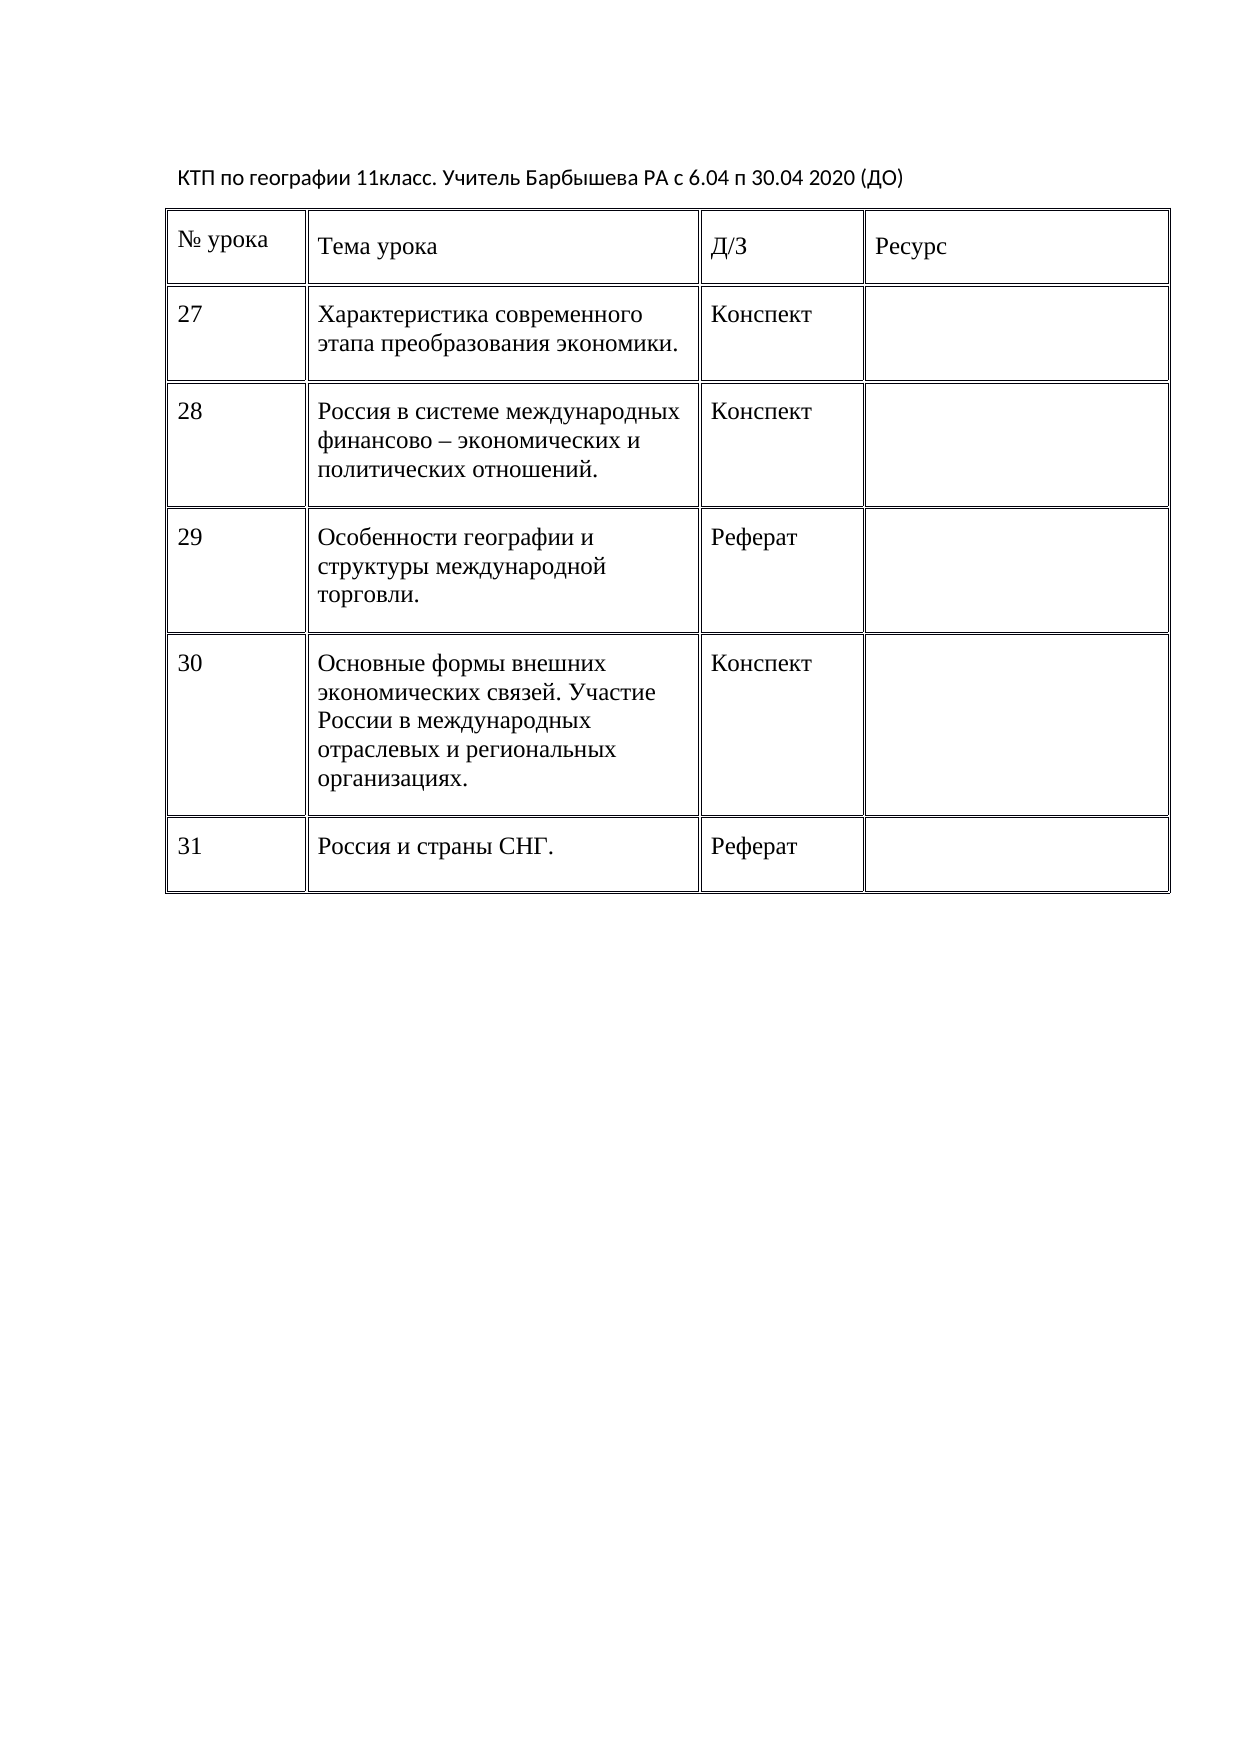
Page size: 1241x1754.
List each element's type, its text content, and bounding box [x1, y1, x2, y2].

table_cell Реферат [702, 509, 863, 632]
table_header № урока [168, 211, 305, 283]
table_cell Основные формы внешних экономических связей. Участие России в международных отраслевых и региональных организациях. [309, 635, 698, 815]
table_cell [866, 287, 1168, 380]
table_cell Россия в системе международных финансово – экономических и политических отношений. [309, 384, 698, 506]
table_cell Особенности географии и структуры международной торговли. [309, 509, 698, 632]
table_cell [866, 384, 1168, 506]
table_cell Конспект [702, 384, 863, 506]
table_header Д/З [702, 211, 863, 283]
table_cell 29 [168, 509, 305, 632]
table_cell [866, 818, 1168, 891]
table_cell Конспект [702, 635, 863, 815]
table_cell 31 [168, 818, 305, 891]
table_cell [866, 509, 1168, 632]
table_header Ресурс [866, 211, 1168, 283]
text КТП по географии 11класс. Учитель Барбышева РА с 6.04 п 30.04 2020 (ДО) [177, 163, 1152, 191]
table_cell 28 [168, 384, 305, 506]
table_cell 27 [168, 287, 305, 380]
table_header Тема урока [309, 211, 698, 283]
table_cell 30 [168, 635, 305, 815]
table_cell Реферат [702, 818, 863, 891]
table_cell [866, 635, 1168, 815]
table_cell Характеристика современного этапа преобразования экономики. [309, 287, 698, 380]
table_cell Россия и страны СНГ. [309, 818, 698, 891]
table_cell Конспект [702, 287, 863, 380]
